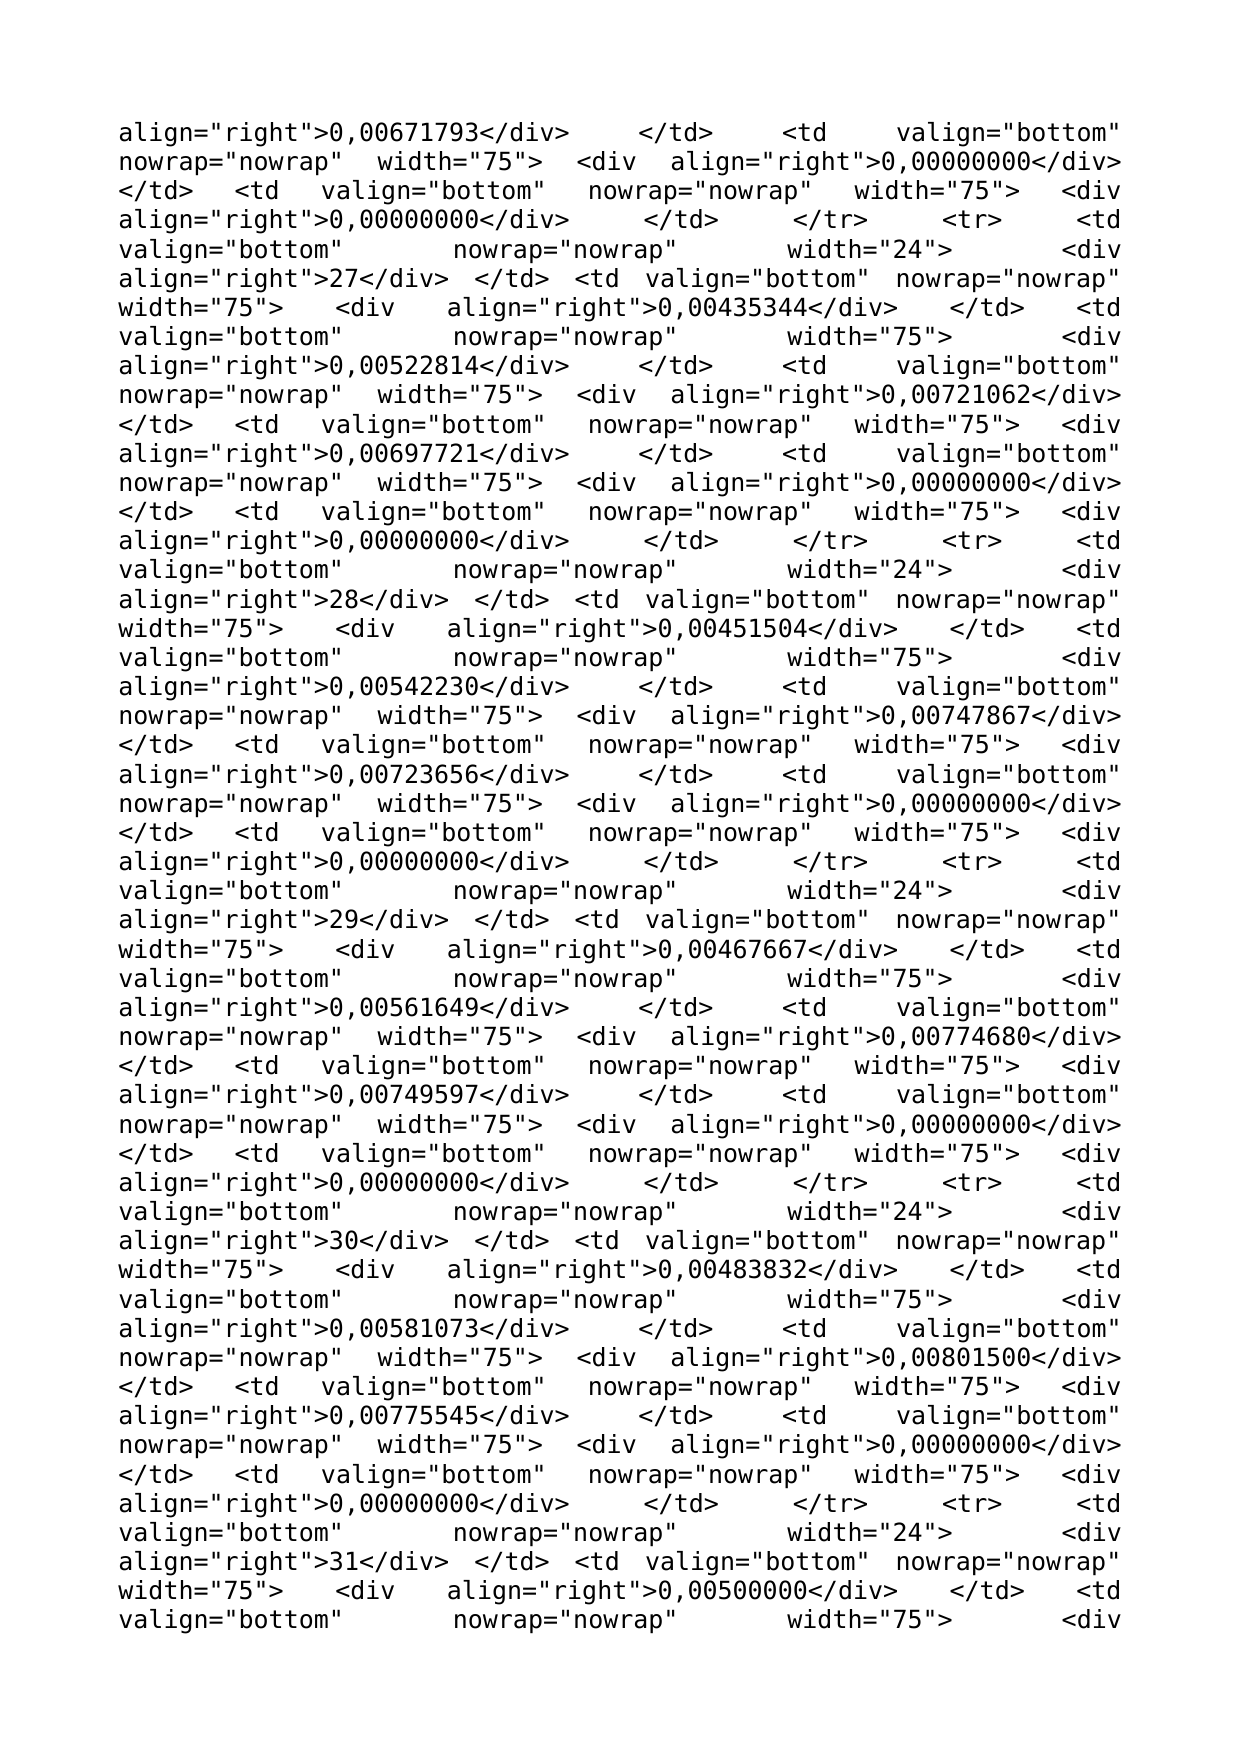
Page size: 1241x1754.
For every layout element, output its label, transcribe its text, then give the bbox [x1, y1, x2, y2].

text align="right">0,00671793</div> </td> <td valign="bottom" nowrap="nowrap" width="75"> <div align="right">0,00000000</div> </td> <td valign="bottom" nowrap="nowrap" width="75"> <div align="right">0,00000000</div> </td> </tr> <tr> <td valign="bottom" nowrap="nowrap" width="24"> <div align="right">27</div> </td> <td valign="bottom" nowrap="nowrap" width="75"> <div align="right">0,00435344</div> </td> <td valign="bottom" nowrap="nowrap" width="75"> <div align="right">0,00522814</div> </td> <td valign="bottom" nowrap="nowrap" width="75"> <div align="right">0,00721062</div> </td> <td valign="bottom" nowrap="nowrap" width="75"> <div align="right">0,00697721</div> </td> <td valign="bottom" nowrap="nowrap" width="75"> <div align="right">0,00000000</div> </td> <td valign="bottom" nowrap="nowrap" width="75"> <div align="right">0,00000000</div> </td> </tr> <tr> <td valign="bottom" nowrap="nowrap" width="24"> <div align="right">28</div> </td> <td valign="bottom" nowrap="nowrap" width="75"> <div align="right">0,00451504</div> </td> <td valign="bottom" nowrap="nowrap" width="75"> <div align="right">0,00542230</div> </td> <td valign="bottom" nowrap="nowrap" width="75"> <div align="right">0,00747867</div> </td> <td valign="bottom" nowrap="nowrap" width="75"> <div align="right">0,00723656</div> </td> <td valign="bottom" nowrap="nowrap" width="75"> <div align="right">0,00000000</div> </td> <td valign="bottom" nowrap="nowrap" width="75"> <div align="right">0,00000000</div> </td> </tr> <tr> <td valign="bottom" nowrap="nowrap" width="24"> <div align="right">29</div> </td> <td valign="bottom" nowrap="nowrap" width="75"> <div align="right">0,00467667</div> </td> <td valign="bottom" nowrap="nowrap" width="75"> <div align="right">0,00561649</div> </td> <td valign="bottom" nowrap="nowrap" width="75"> <div align="right">0,00774680</div> </td> <td valign="bottom" nowrap="nowrap" width="75"> <div align="right">0,00749597</div> </td> <td valign="bottom" nowrap="nowrap" width="75"> <div align="right">0,00000000</div> </td> <td valign="bottom" nowrap="nowrap" width="75"> <div align="right">0,00000000</div> </td> </tr> <tr> <td valign="bottom" nowrap="nowrap" width="24"> <div align="right">30</div> </td> <td valign="bottom" nowrap="nowrap" width="75"> <div align="right">0,00483832</div> </td> <td valign="bottom" nowrap="nowrap" width="75"> <div align="right">0,00581073</div> </td> <td valign="bottom" nowrap="nowrap" width="75"> <div align="right">0,00801500</div> </td> <td valign="bottom" nowrap="nowrap" width="75"> <div align="right">0,00775545</div> </td> <td valign="bottom" nowrap="nowrap" width="75"> <div align="right">0,00000000</div> </td> <td valign="bottom" nowrap="nowrap" width="75"> <div align="right">0,00000000</div> </td> </tr> <tr> <td valign="bottom" nowrap="nowrap" width="24"> <div align="right">31</div> </td> <td valign="bottom" nowrap="nowrap" width="75"> <div align="right">0,00500000</div> </td> <td valign="bottom" nowrap="nowrap" width="75"> <div [118, 118, 1122, 1635]
